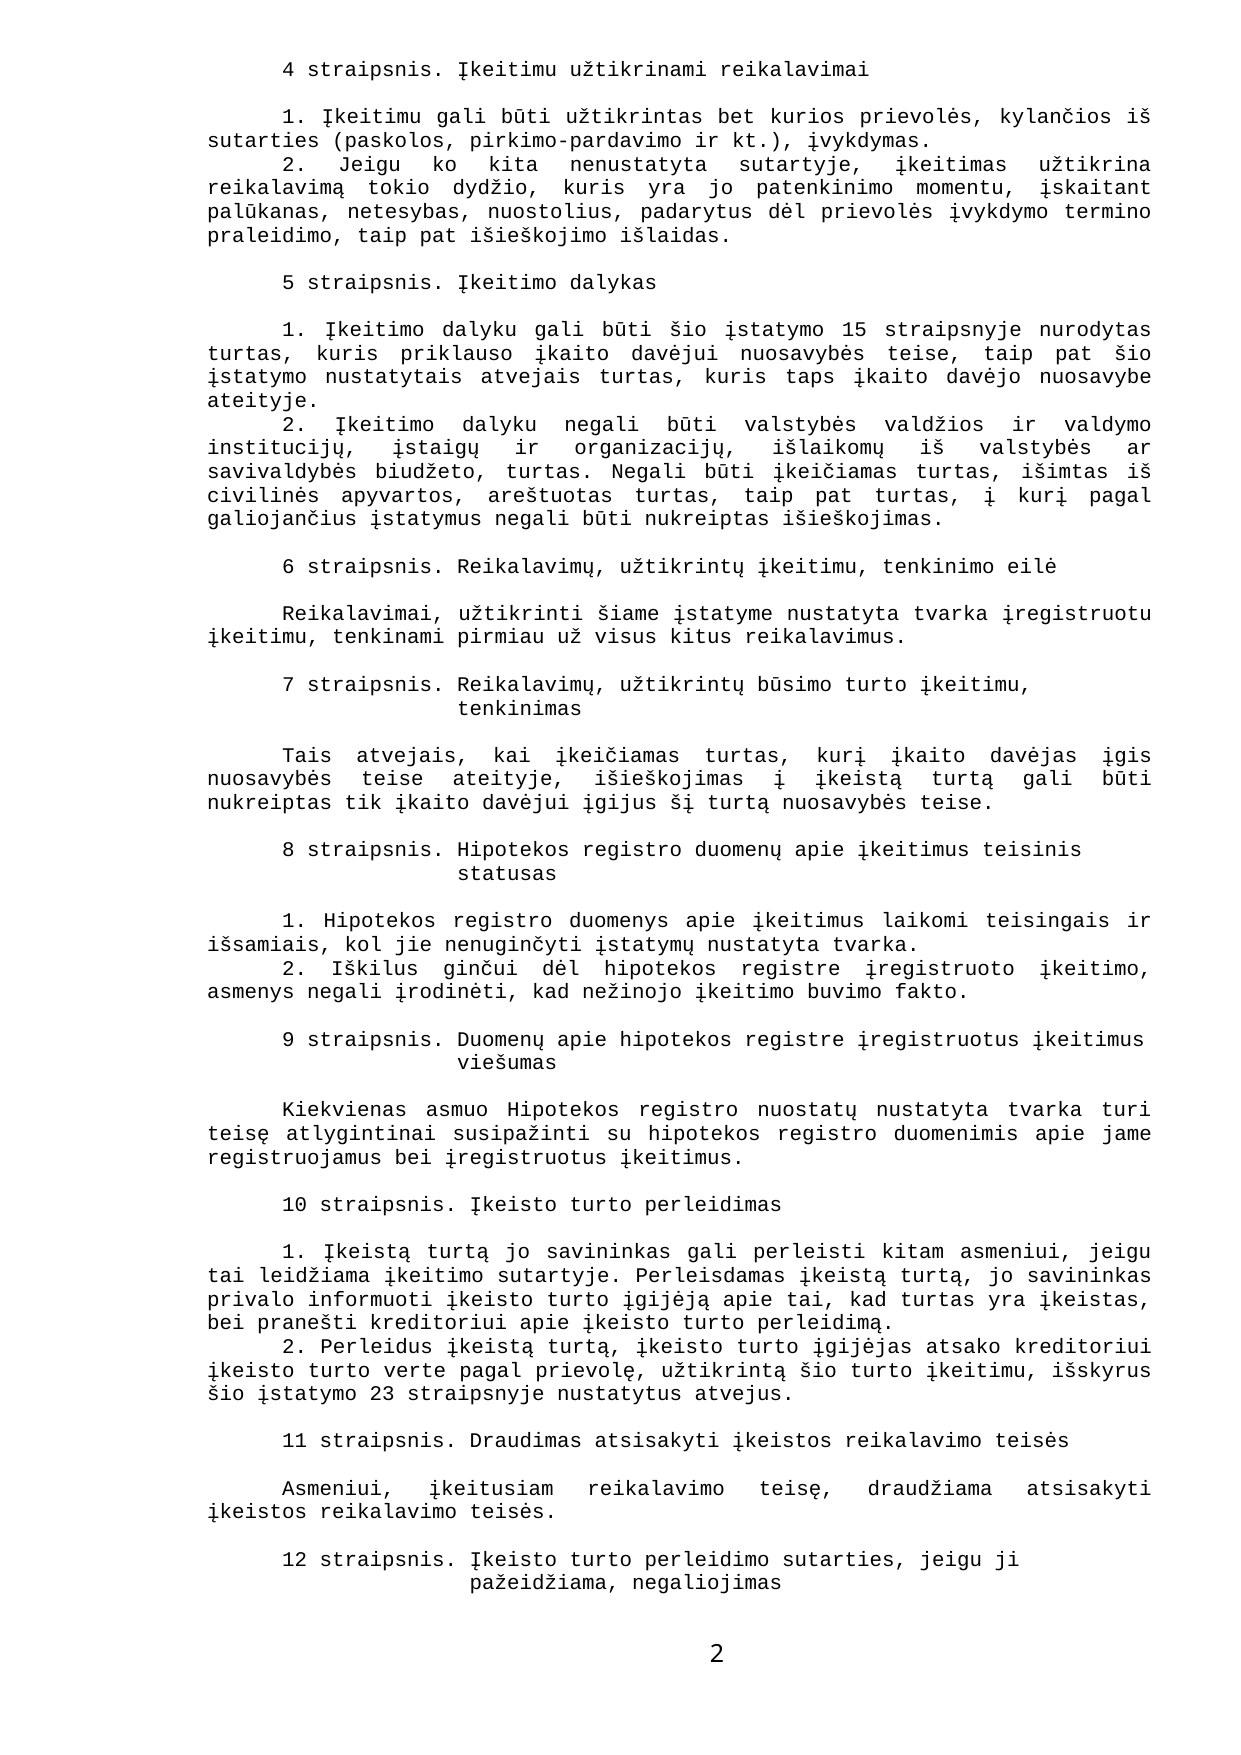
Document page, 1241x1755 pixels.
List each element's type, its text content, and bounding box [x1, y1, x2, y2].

text 2. Įkeitimo dalyku negali būti valstybės valdžios ir valdymo institucijų, įstaigų ir orga­nizacijų, išlaikomų iš valstybės ar savivaldybės biudžeto, turtas. Negali būti įkeičiamas turtas, išimtas iš civilinės apyvartos, areštuotas turtas, taip pat turtas, į kurį pagal galiojančius įstatymus negali būti nukreiptas išieškojimas. [207, 414, 1152, 532]
text tenkinimas [207, 697, 1152, 721]
text 9 straipsnis. Duomenų apie hipotekos registre įregistruotus įkeitimus [207, 1028, 1152, 1052]
text 4 straipsnis. Įkeitimu užtikrinami reikalavimai [207, 59, 1152, 83]
text viešumas [207, 1052, 1152, 1076]
text 2. Jeigu ko kita nenustatyta sutartyje, įkeitimas užtikrina reikalavimą tokio dydžio, kuris yra jo patenkinimo momentu, įskaitant palūkanas, netesybas, nuostolius, padarytus dėl prievolės įvykdymo termino praleidimo, taip pat išieškojimo išlaidas. [207, 154, 1152, 248]
text 8 straipsnis. Hipotekos registro duomenų apie įkeitimus teisinis [207, 839, 1152, 863]
text 1. Įkeistą turtą jo savininkas gali perleisti kitam asmeniui, jeigu tai leidžiama įkeitimo sutartyje. Perleisdamas įkeistą turtą, jo savininkas privalo informuoti įkeisto turto įgijėją apie tai, kad turtas yra įkeistas, bei pranešti kreditoriui apie įkeisto turto perleidimą. [207, 1241, 1152, 1336]
text Tais atvejais, kai įkeičiamas turtas, kurį įkaito davėjas įgis nuosavybės teise ateityje, išieškojimas į įkeistą turtą gali būti nukreiptas tik įkaito davėjui įgijus šį turtą nuosavybės teise. [207, 745, 1152, 816]
text 10 straipsnis. Įkeisto turto perleidimas [207, 1194, 1152, 1218]
text 6 straipsnis. Reikalavimų, užtikrintų įkeitimu, tenkinimo eilė [207, 556, 1152, 579]
text statusas [207, 863, 1152, 887]
text 11 straipsnis. Draudimas atsisakyti įkeistos reikalavimo teisės [207, 1431, 1152, 1454]
text Asmeniui, įkeitusiam reikalavimo teisę, draudžiama atsisakyti įkeistos reikalavimo teisės. [207, 1478, 1152, 1525]
text Kiekvienas asmuo Hipotekos registro nuostatų nustatyta tvarka turi teisę atlygintinai susipažinti su hipotekos registro duomenimis apie jame registruojamus bei įregistruotus įkeitimus. [207, 1099, 1152, 1170]
text 2. Iškilus ginčui dėl hipotekos registre įregistruoto įkeitimo, asmenys negali įrodinėti, kad nežinojo įkeitimo buvimo fakto. [207, 958, 1152, 1005]
text Reikalavimai, užtikrinti šiame įstatyme nustatyta tvarka įregistruotu įkeitimu, tenki­na­mi pirmiau už visus kitus reikalavimus. [207, 603, 1152, 650]
text 1. Hipotekos registro duomenys apie įkeitimus laikomi teisingais ir išsamiais, kol jie nenuginčyti įstatymų nustatyta tvarka. [207, 910, 1152, 958]
text 1. Įkeitimu gali būti užtikrintas bet kurios prievolės, kylančios iš sutarties (paskolos, pirkimo-pardavimo ir kt.), įvykdymas. [207, 106, 1152, 154]
text 2. Perleidus įkeistą turtą, įkeisto turto įgijėjas atsako kreditoriui įkeisto turto verte pagal prievolę, užtikrintą šio turto įkeitimu, išskyrus šio įstatymo 23 straipsnyje nustatytus atvejus. [207, 1336, 1152, 1407]
text pažeidžiama, negaliojimas [207, 1572, 1152, 1596]
text 12 straipsnis. Įkeisto turto perleidimo sutarties, jeigu ji [207, 1549, 1152, 1572]
text 1. Įkeitimo dalyku gali būti šio įstatymo 15 straipsnyje nurodytas turtas, kuris priklauso įkaito davėjui nuosavybės teise, taip pat šio įstatymo nustatytais atvejais turtas, kuris taps įkaito davėjo nuosavybe ateityje. [207, 319, 1152, 414]
text 5 straipsnis. Įkeitimo dalykas [207, 272, 1152, 296]
text 7 straipsnis. Reikalavimų, užtikrintų būsimo turto įkeitimu, [207, 674, 1152, 697]
